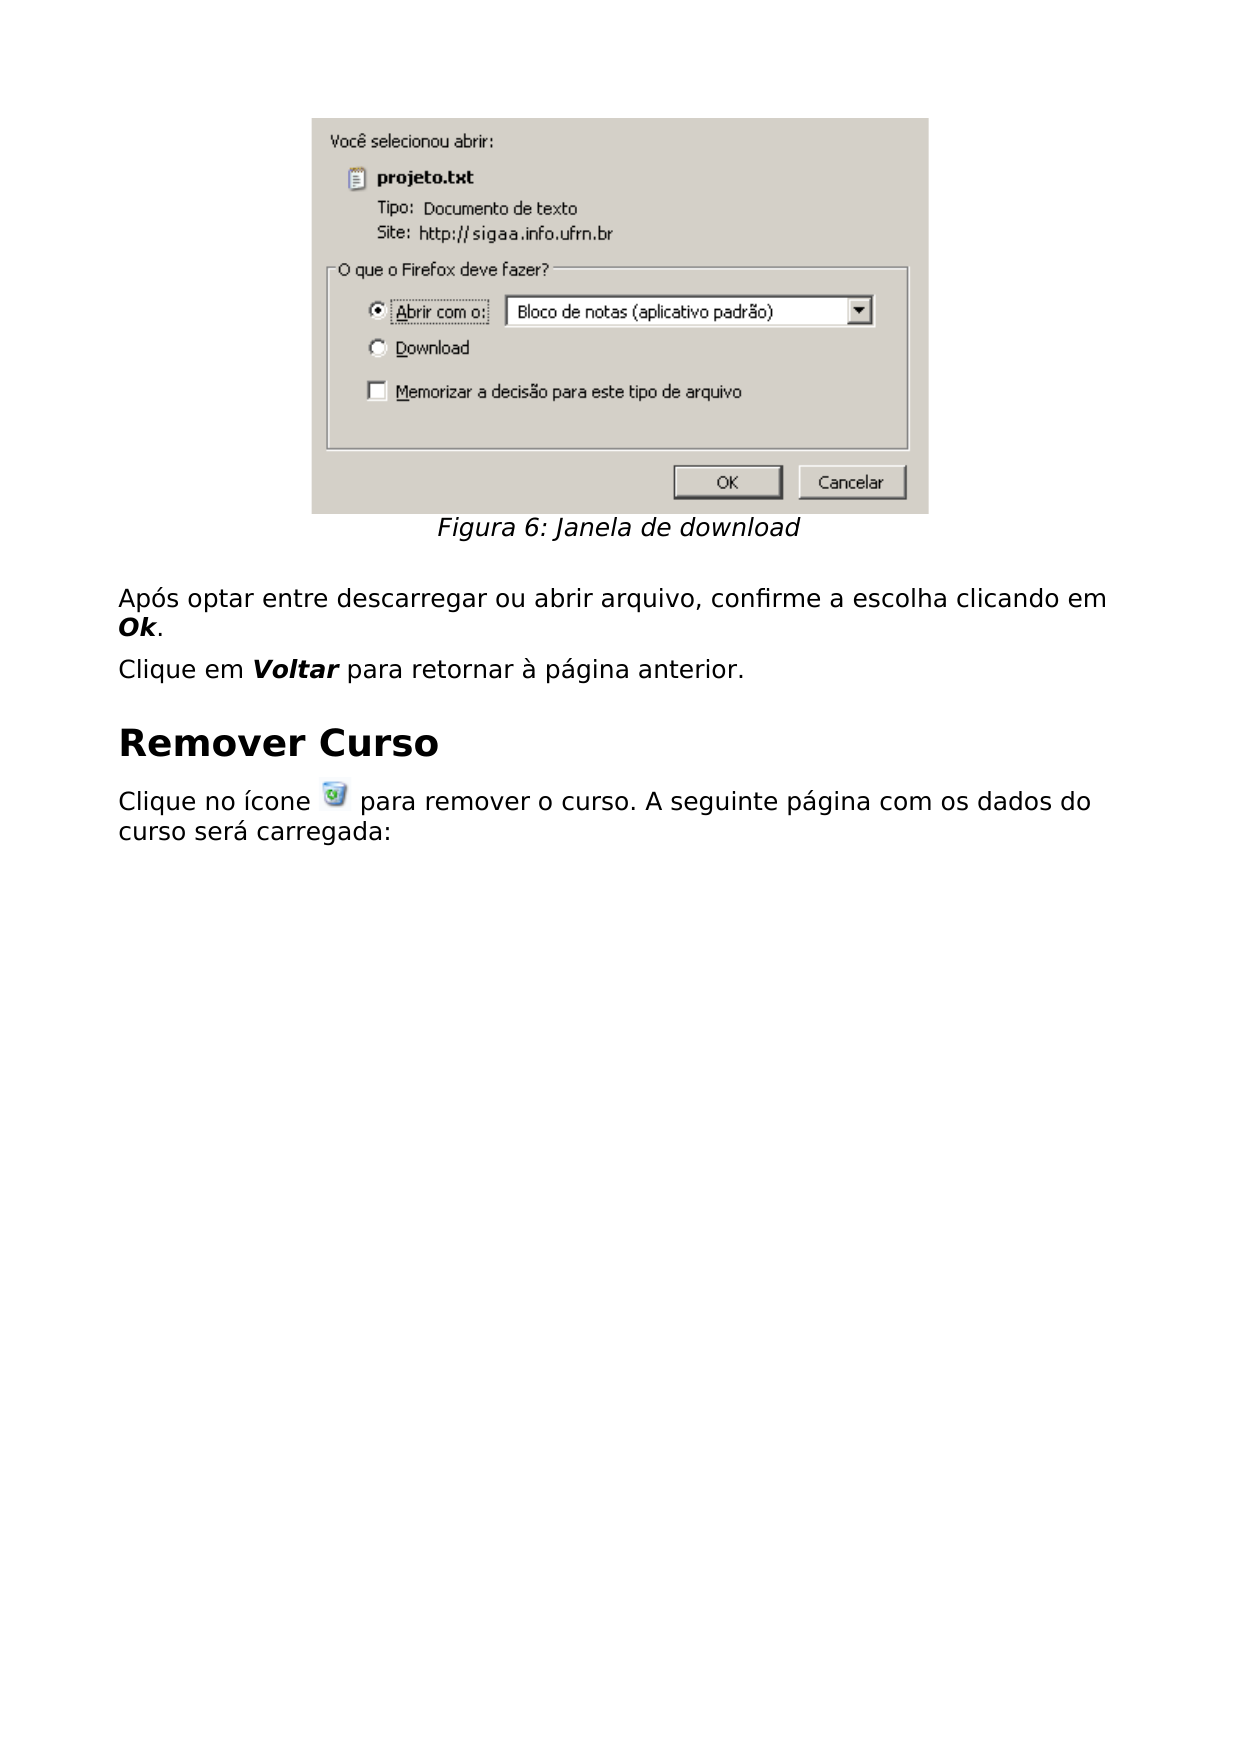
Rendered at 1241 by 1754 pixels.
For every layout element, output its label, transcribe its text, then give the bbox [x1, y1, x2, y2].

text Clique no ícone para remover o curso. A seguinte página com os dados do curso será carregada: [118, 778, 1122, 846]
text Figura 6: Janela de download [312, 514, 929, 543]
text Após optar entre descarregar ou abrir arquivo, confirme a escolha clicando em Ok. [118, 584, 1122, 643]
picture [318, 777, 352, 811]
picture [311, 118, 929, 514]
text Clique em Voltar para retornar à página anterior. [118, 655, 1122, 684]
subtitle Remover Curso [118, 722, 1122, 765]
